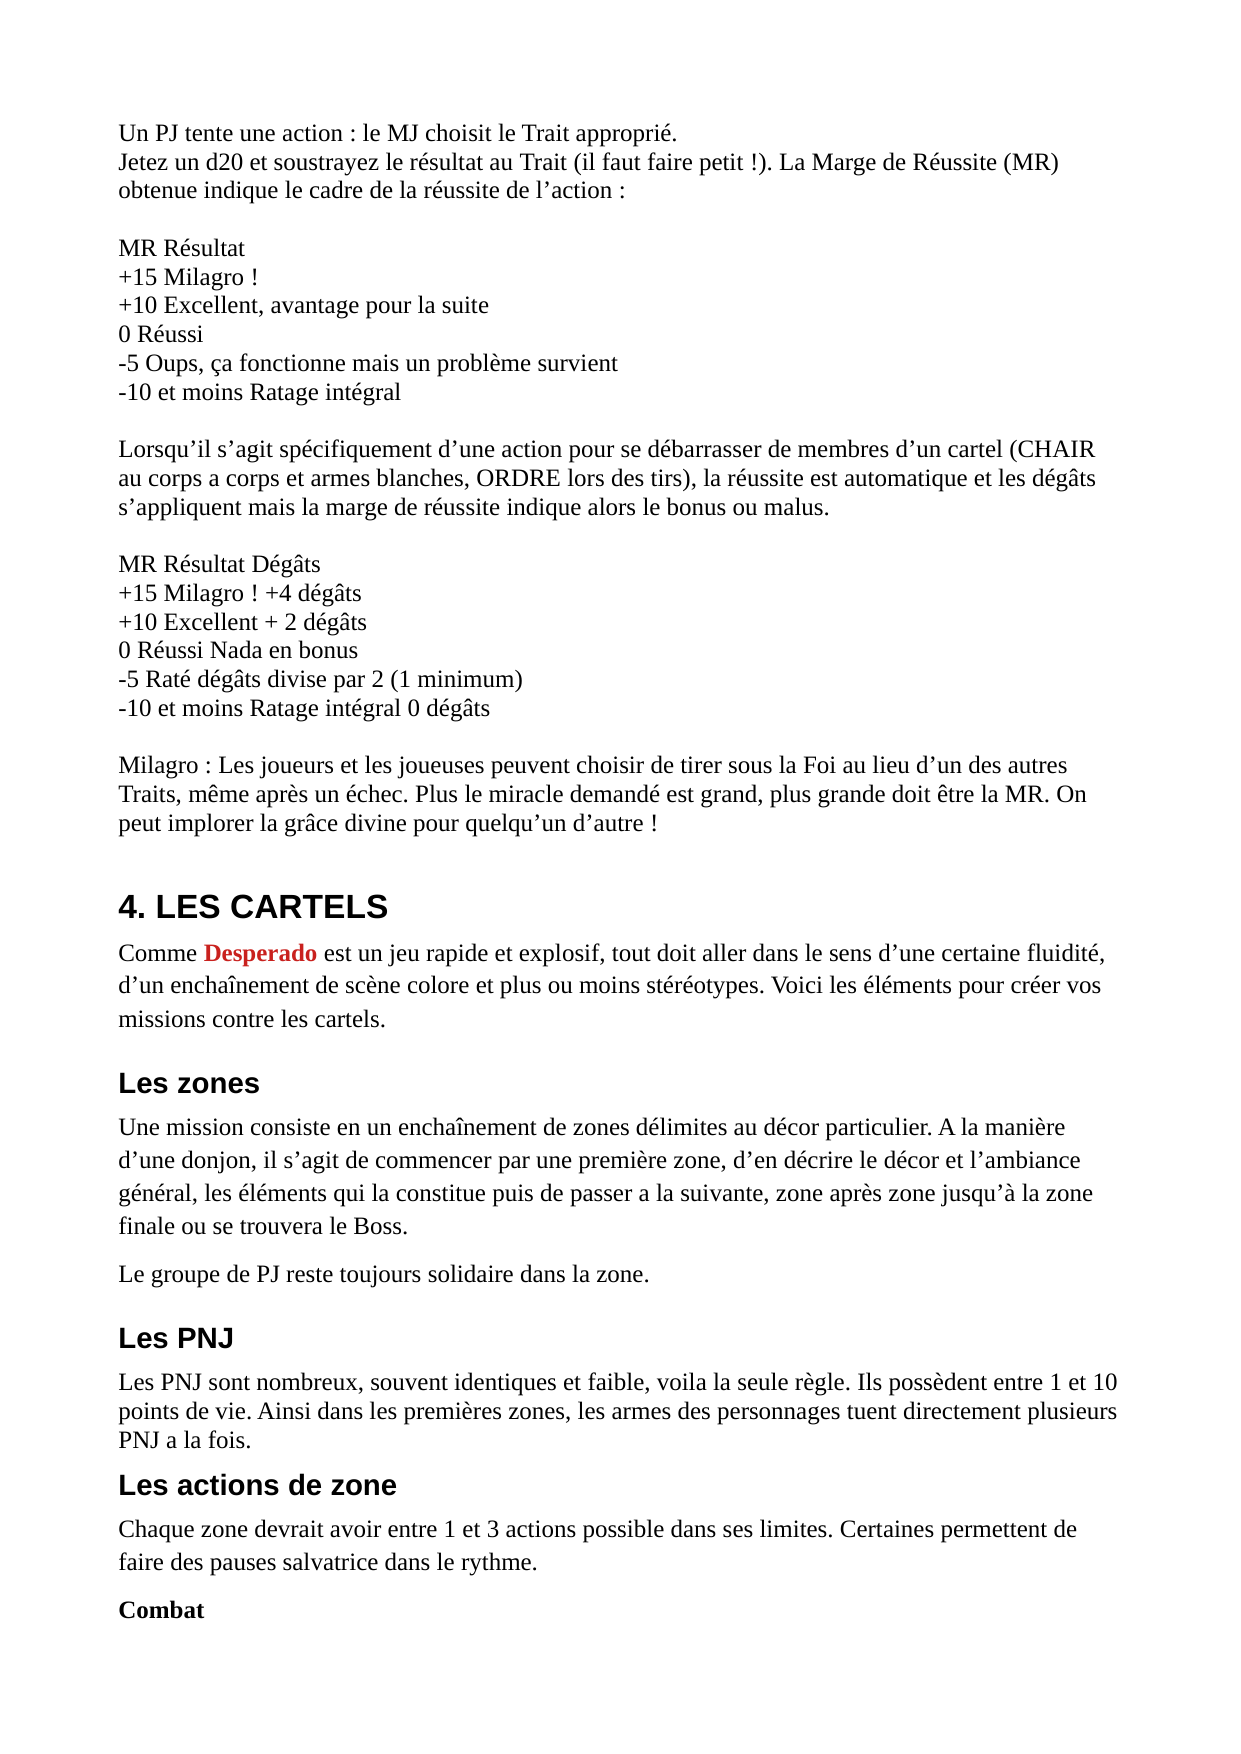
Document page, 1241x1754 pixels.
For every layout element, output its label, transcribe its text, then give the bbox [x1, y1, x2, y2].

text Le groupe de PJ reste toujours solidaire dans la zone. [118, 1259, 1122, 1287]
subtitle Les zones [118, 1066, 1122, 1099]
text Lorsqu’il s’agit spécifiquement d’une action pour se débarrasser de membres d’un cartel (CHAIR au corps a corps et armes blanches, ORDRE lors des tirs), la réussite est automatique et les dégâts s’appliquent mais la marge de réussite indique alors le bonus ou malus. [118, 434, 1122, 521]
text Combat [118, 1595, 1122, 1624]
text -10 et moins Ratage intégral 0 dégâts [118, 693, 1122, 722]
text +10 Excellent + 2 dégâts [118, 607, 1122, 636]
text -5 Raté dégâts divise par 2 (1 minimum) [118, 664, 1122, 693]
text MR Résultat Dégâts [118, 549, 1122, 578]
text Jetez un d20 et soustrayez le résultat au Trait (il faut faire petit !). La Marge de Réussite (MR) obtenue indique le cadre de la réussite de l’action : [118, 147, 1122, 204]
subtitle Les PNJ [118, 1321, 1122, 1355]
subtitle Les actions de zone [118, 1468, 1122, 1502]
text Comme Desperado est un jeu rapide et explosif, tout doit aller dans le sens d’une certaine fluidité, d’un enchaînement de scène colore et plus ou moins stéréotypes. Voici les éléments pour créer vos missions contre les cartels. [118, 938, 1122, 1032]
text -10 et moins Ratage intégral [118, 377, 1122, 406]
text Une mission consiste en un enchaînement de zones délimites au décor particulier. A la manière d’une donjon, il s’agit de commencer par une première zone, d’en décrire le décor et l’ambiance général, les éléments qui la constitue puis de passer a la suivante, zone après zone jusqu’à la zone finale ou se trouvera le Boss. [118, 1112, 1122, 1240]
text 0 Réussi Nada en bonus [118, 636, 1122, 664]
text +10 Excellent, avantage pour la suite [118, 291, 1122, 319]
subtitle 4. LES CARTELS [118, 886, 1122, 925]
text -5 Oups, ça fonctionne mais un problème survient [118, 348, 1122, 377]
text 0 Réussi [118, 319, 1122, 348]
text +15 Milagro ! [118, 262, 1122, 291]
text +15 Milagro ! +4 dégâts [118, 578, 1122, 607]
text Chaque zone devrait avoir entre 1 et 3 actions possible dans ses limites. Certaines permettent de faire des pauses salvatrice dans le rythme. [118, 1514, 1122, 1576]
text Les PNJ sont nombreux, souvent identiques et faible, voila la seule règle. Ils possèdent entre 1 et 10 points de vie. Ainsi dans les premières zones, les armes des personnages tuent directement plusieurs PNJ a la fois. [118, 1367, 1122, 1453]
text MR Résultat [118, 233, 1122, 262]
text Milagro : Les joueurs et les joueuses peuvent choisir de tirer sous la Foi au lieu d’un des autres Traits, même après un échec. Plus le miracle demandé est grand, plus grande doit être la MR. On peut implorer la grâce divine pour quelqu’un d’autre ! [118, 751, 1122, 837]
text Un PJ tente une action : le MJ choisit le Trait approprié. [118, 118, 1122, 147]
